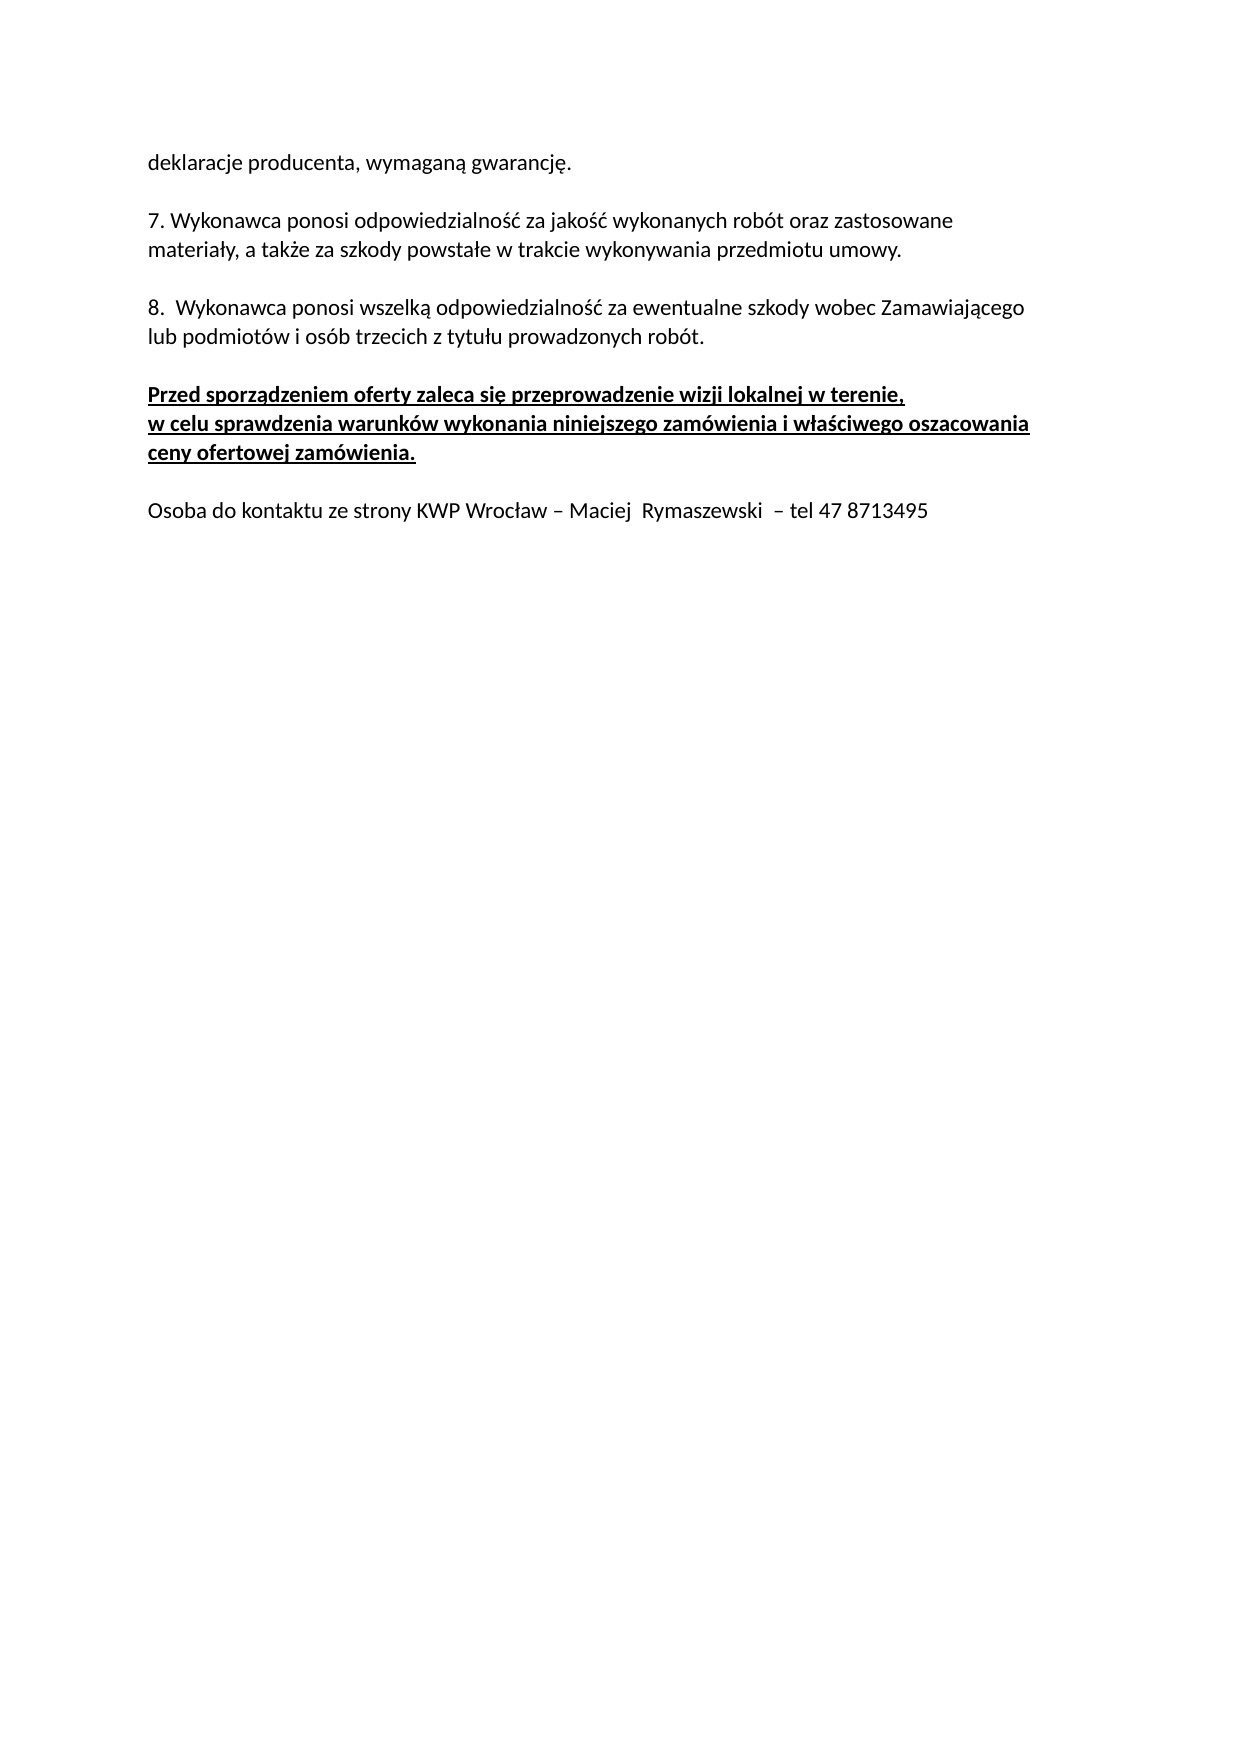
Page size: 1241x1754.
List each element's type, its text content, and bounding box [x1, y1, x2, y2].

text ceny ofertowej zamówienia. [148, 438, 1093, 466]
text 8. Wykonawca ponosi wszelką odpowiedzialność za ewentualne szkody wobec Zamawiającego [148, 293, 1093, 321]
text materiały, a także za szkody powstałe w trakcie wykonywania przedmiotu umowy. [148, 235, 1093, 263]
text lub podmiotów i osób trzecich z tytułu prowadzonych robót. [148, 322, 1093, 350]
text Przed sporządzeniem oferty zaleca się przeprowadzenie wizji lokalnej w terenie, [148, 380, 1093, 408]
text deklaracje producenta, wymaganą gwarancję. [148, 148, 1093, 176]
text Osoba do kontaktu ze strony KWP Wrocław – Maciej Rymaszewski – tel 47 8713495 [148, 496, 1093, 524]
text 7. Wykonawca ponosi odpowiedzialność za jakość wykonanych robót oraz zastosowane [148, 206, 1093, 234]
text w celu sprawdzenia warunków wykonania niniejszego zamówienia i właściwego oszacowania [148, 409, 1093, 437]
